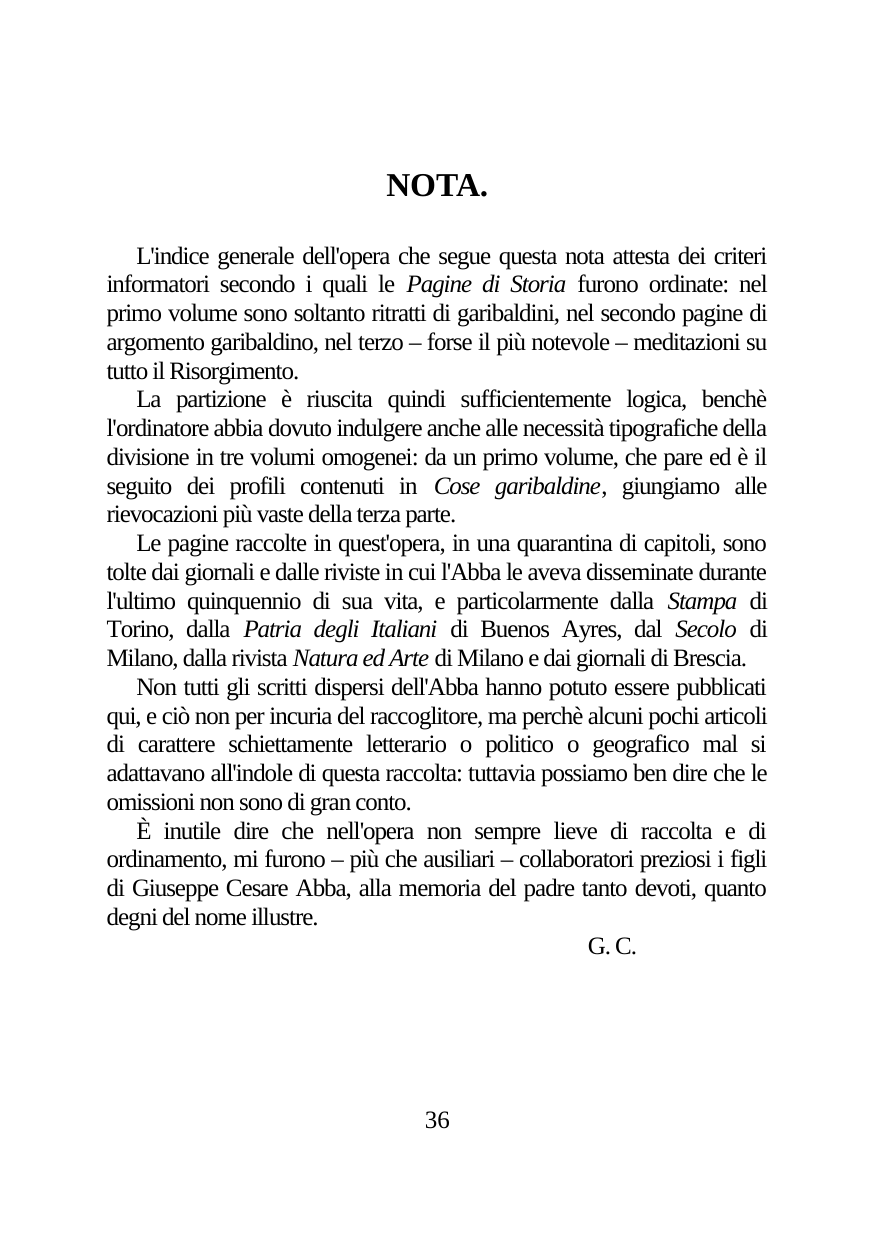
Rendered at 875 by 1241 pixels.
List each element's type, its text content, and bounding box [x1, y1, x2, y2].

text La partizione è riuscita quindi sufficientemente logica, benchè l'ordinatore abbia dovuto indulgere anche alle necessità tipografiche della divisione in tre volumi omogenei: da un primo volume, che pare ed è il seguito dei profili contenuti in Cose garibaldine, giungiamo alle rievocazioni più vaste della terza parte. [106, 384, 768, 528]
text È inutile dire che nell'opera non sempre lieve di raccolta e di ordinamento, mi furono – più che ausiliari – collaboratori preziosi i figli di Giuseppe Cesare Abba, alla memoria del padre tanto devoti, quanto degni del nome illustre. [106, 816, 768, 931]
text G. C. [106, 931, 768, 959]
text L'indice generale dell'opera che segue questa nota attesta dei criteri informatori secondo i quali le Pagine di Storia furono ordinate: nel primo volume sono soltanto ritratti di garibaldini, nel secondo pagine di argomento garibaldino, nel terzo – forse il più notevole – meditazioni su tutto il Risorgimento. [106, 241, 768, 384]
text Non tutti gli scritti dispersi dell'Abba hanno potuto essere pubblicati qui, e ciò non per incuria del raccoglitore, ma perchè alcuni pochi articoli di carattere schiettamente letterario o politico o geografico mal si adattavano all'indole di questa raccolta: tuttavia possiamo ben dire che le omissioni non sono di gran conto. [106, 672, 768, 816]
text Le pagine raccolte in quest'opera, in una quarantina di capitoli, sono tolte dai giornali e dalle riviste in cui l'Abba le aveva disseminate durante l'ultimo quinquennio di sua vita, e particolarmente dalla Stampa di Torino, dalla Patria degli Italiani di Buenos Ayres, dal Secolo di Milano, dalla rivista Natura ed Arte di Milano e dai giornali di Brescia. [106, 528, 768, 672]
subtitle NOTA. [106, 165, 768, 203]
